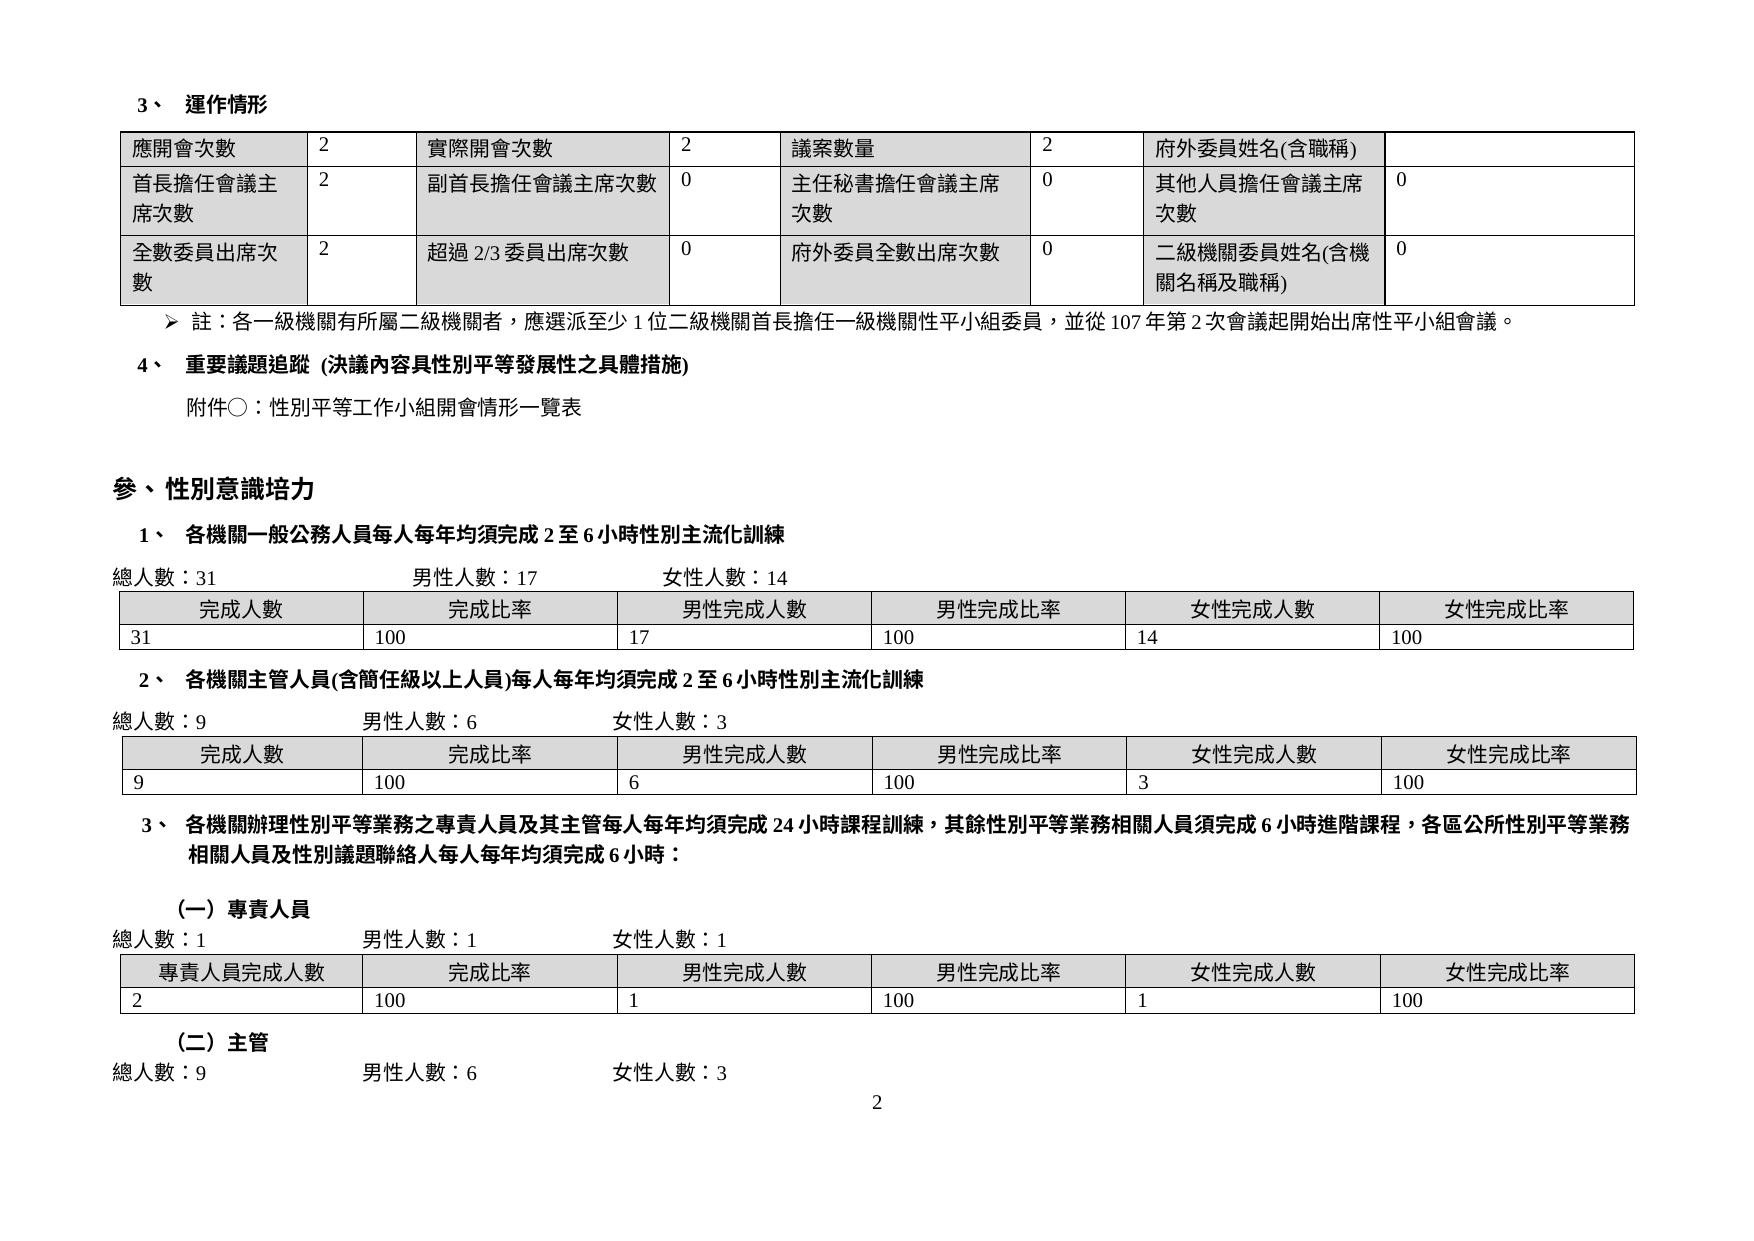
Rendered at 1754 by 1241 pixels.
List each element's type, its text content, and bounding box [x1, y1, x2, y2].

table_header 女性完成人數 [1126, 955, 1380, 987]
table_cell 6 [618, 770, 872, 794]
table_cell 17 [618, 625, 871, 649]
table_header 實際開會次數 [417, 133, 669, 166]
table_cell 100 [873, 770, 1126, 794]
text 附件○：性別平等工作小組開會情形一覽表 [154, 391, 1642, 421]
text 總人數：1 男性人數：1 女性人數：1 [112, 923, 1642, 954]
table_header 女性完成比率 [1382, 737, 1636, 769]
table_header 女性完成人數 [1127, 737, 1381, 769]
list 各機關主管人員(含簡任級以上人員)每人每年均須完成2至6小時性別主流化訓練 [138, 663, 1642, 693]
list 運作情形 [137, 89, 1642, 119]
table_header 府外委員姓名(含職稱) [1144, 133, 1384, 166]
list 各機關一般公務人員每人每年均須完成2至6小時性別主流化訓練 [138, 518, 1642, 548]
table_header 2 [1031, 133, 1143, 166]
table_cell 2 [308, 167, 416, 235]
table_cell 0 [670, 236, 780, 304]
table_cell 0 [1386, 167, 1634, 235]
list 註：各一級機關有所屬二級機關者，應選派至少1位二級機關首長擔任一級機關性平小組委員，並從107年第2次會議起開始出席性平小組會議。 [163, 306, 1642, 336]
table_header 男性完成人數 [618, 737, 872, 769]
text 總人數：31 男性人數：17 女性人數：14 [112, 561, 1642, 591]
table_cell 100 [363, 988, 617, 1013]
table_cell 100 [1380, 625, 1633, 649]
table_cell 0 [670, 167, 780, 235]
table_header 完成人數 [120, 592, 363, 624]
table_header 議案數量 [781, 133, 1030, 166]
table_cell 1 [1126, 988, 1380, 1013]
table_cell 全數委員出席次數 [121, 236, 307, 304]
table_header 女性完成比率 [1381, 955, 1634, 987]
table_cell 二級機關委員姓名(含機關名稱及職稱) [1144, 236, 1384, 304]
table_header 男性完成比率 [872, 592, 1125, 624]
table_cell 府外委員全數出席次數 [781, 236, 1030, 304]
table_cell 2 [121, 988, 362, 1013]
text 總人數：9 男性人數：6 女性人數：3 [112, 1057, 1642, 1087]
table_cell 100 [363, 770, 617, 794]
table_header [1386, 133, 1634, 166]
table_cell 主任秘書擔任會議主席次數 [781, 167, 1030, 235]
table_cell 其他人員擔任會議主席次數 [1144, 167, 1384, 235]
table_header 完成人數 [123, 737, 362, 769]
table_cell 100 [872, 625, 1125, 649]
text （一）專責人員 [127, 893, 1642, 923]
table_cell 100 [1381, 988, 1634, 1013]
table_header 完成比率 [363, 955, 617, 987]
table_cell 0 [1031, 167, 1143, 235]
table_cell 1 [618, 988, 871, 1013]
table_header 完成比率 [363, 737, 617, 769]
table_header 男性完成人數 [618, 955, 871, 987]
table_header 女性完成比率 [1380, 592, 1633, 624]
table_header 男性完成人數 [618, 592, 871, 624]
table_cell 首長擔任會議主席次數 [121, 167, 307, 235]
table_header 應開會次數 [121, 133, 307, 166]
table_header 男性完成比率 [873, 737, 1126, 769]
table_header 專責人員完成人數 [121, 955, 362, 987]
list 重要議題追蹤 (決議內容具性別平等發展性之具體措施) [137, 348, 1642, 378]
table_header 男性完成比率 [872, 955, 1125, 987]
table_header 2 [308, 133, 416, 166]
table_cell 100 [872, 988, 1125, 1013]
table_header 完成比率 [364, 592, 617, 624]
table_cell 0 [1031, 236, 1143, 304]
table_cell 0 [1386, 236, 1634, 304]
table_header 女性完成人數 [1126, 592, 1379, 624]
text （二）主管 [127, 1026, 1642, 1057]
table_cell 超過2/3委員出席次數 [417, 236, 669, 304]
table_cell 14 [1126, 625, 1379, 649]
table_cell 31 [120, 625, 363, 649]
table_cell 副首長擔任會議主席次數 [417, 167, 669, 235]
table_header 2 [670, 133, 780, 166]
table_cell 9 [123, 770, 362, 794]
list 各機關辦理性別平等業務之專責人員及其主管每人每年均須完成24 小時課程訓練，其餘性別平等業務相關人員須完成6小時進階課程，各區公所性別平等業務相關人員及性別議題聯絡人每人每年均須完成6小時： [141, 808, 1642, 868]
table_cell 100 [1382, 770, 1636, 794]
table_cell 2 [308, 236, 416, 304]
list 性別意識培力 [112, 469, 1642, 506]
table_cell 100 [364, 625, 617, 649]
text 總人數：9 男性人數：6 女性人數：3 [112, 706, 1642, 736]
table_cell 3 [1127, 770, 1381, 794]
